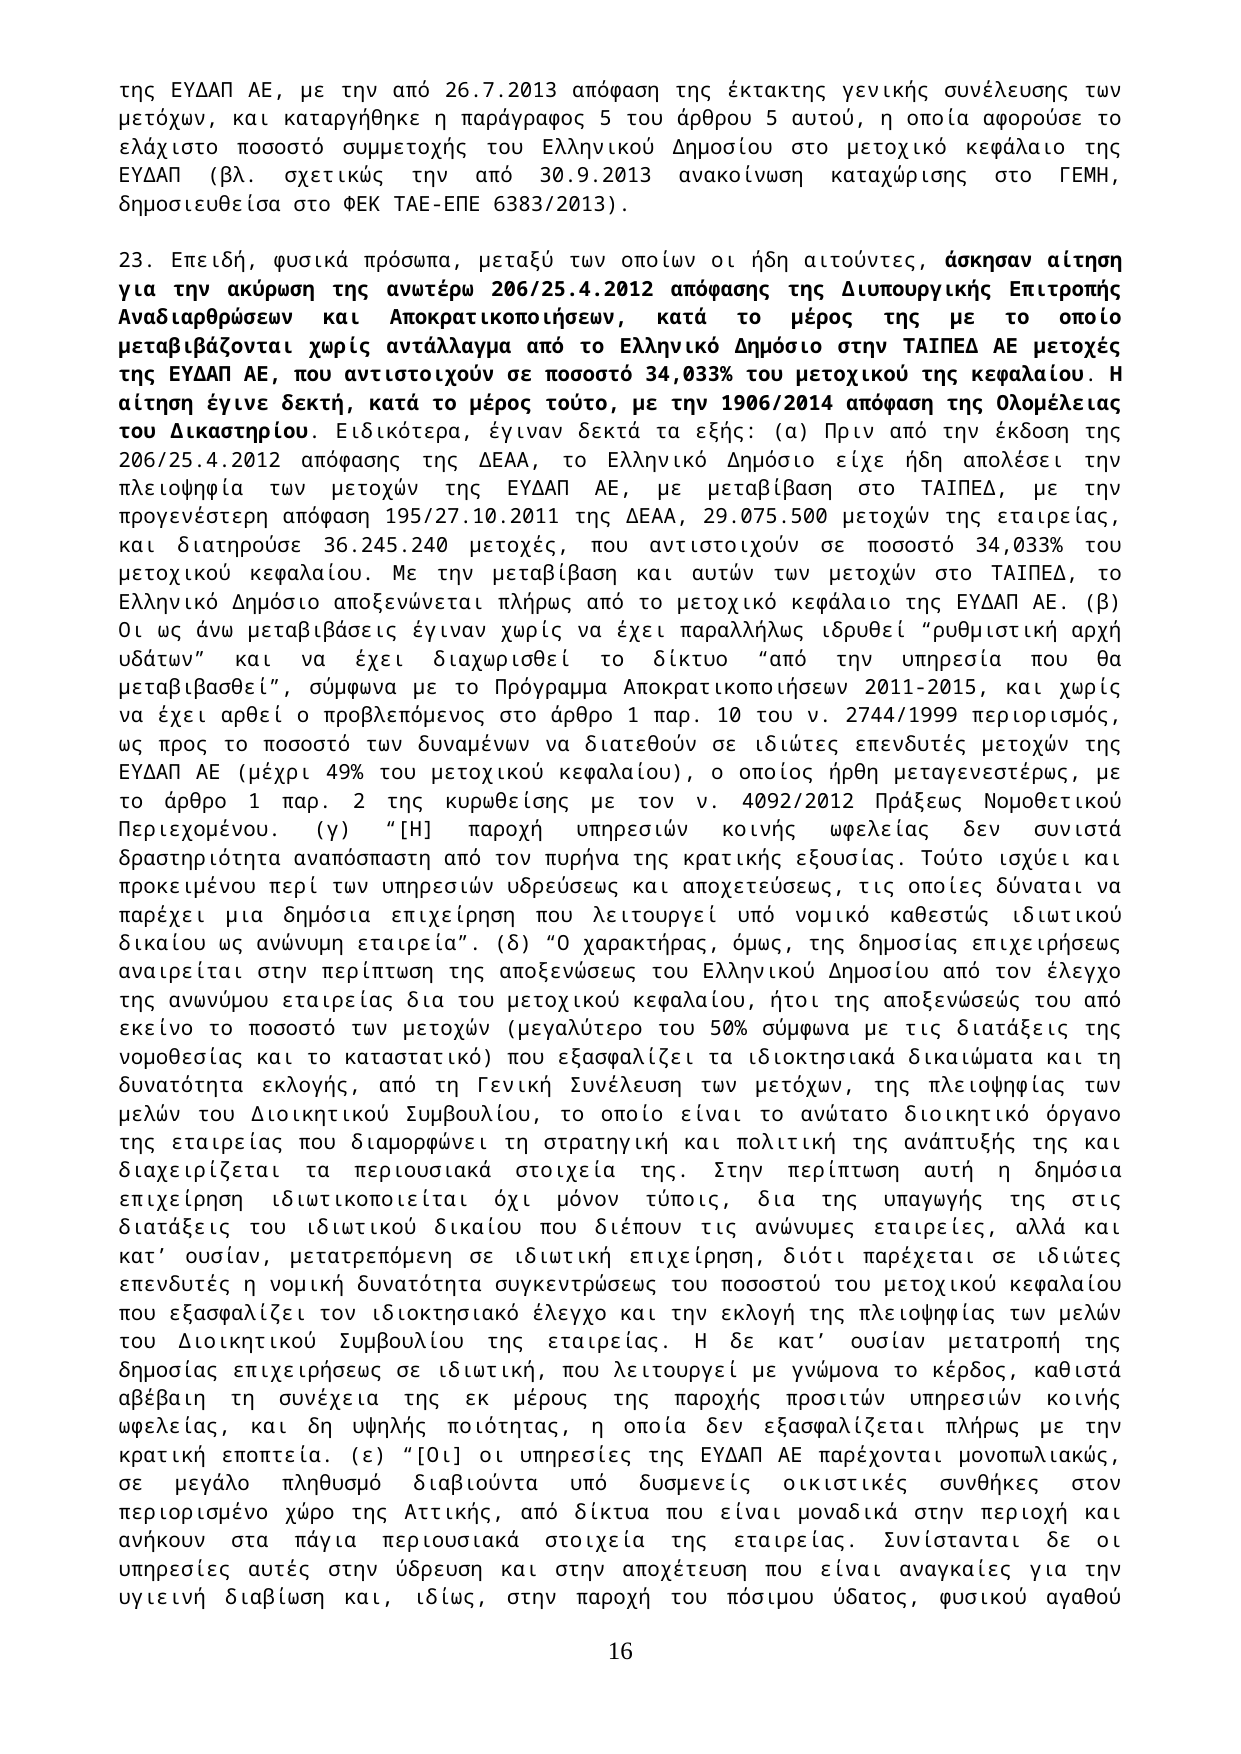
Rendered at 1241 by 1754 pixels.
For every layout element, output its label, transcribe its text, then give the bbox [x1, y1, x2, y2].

text της ΕΥΔΑΠ ΑΕ, με την από 26.7.2013 απόφαση της έκτακτης γενικής συνέλευσης των μετόχων, και καταργήθηκε η παράγραφος 5 του άρθρου 5 αυτού, η οποία αφορούσε το ελάχιστο ποσοστό συμμετοχής του Ελληνικού Δημοσίου στο μετοχικό κεφάλαιο της ΕΥΔΑΠ (βλ. σχετικώς την από 30.9.2013 ανακοίνωση καταχώρισης στο ΓΕΜΗ, δημοσιευθείσα στο ΦΕΚ ΤΑΕ-ΕΠΕ 6383/2013). [118, 75, 1122, 217]
text 23. Επειδή, φυσικά πρόσωπα, μεταξύ των οποίων οι ήδη αιτούντες, άσκησαν αίτηση για την ακύρωση της ανωτέρω 206/25.4.2012 απόφασης της Διυπουργικής Επιτροπής Αναδιαρθρώσεων και Αποκρατικοποιήσεων, κατά το μέρος της με το οποίο μεταβιβάζονται χωρίς αντάλλαγμα από το Ελληνικό Δημόσιο στην ΤΑΙΠΕΔ ΑΕ μετοχές της ΕΥΔΑΠ ΑΕ, που αντιστοιχούν σε ποσοστό 34,033% του μετοχικού της κεφαλαίου. Η αίτηση έγινε δεκτή, κατά το μέρος τούτο, με την 1906/2014 απόφαση της Ολομέλειας του Δικαστηρίου. Ειδικότερα, έγιναν δεκτά τα εξής: (α) Πριν από την έκδοση της 206/25.4.2012 απόφασης της ΔΕΑΑ, το Ελληνικό Δημόσιο είχε ήδη απολέσει την πλειοψηφία των μετοχών της ΕΥΔΑΠ ΑΕ, με μεταβίβαση στο ΤΑΙΠΕΔ, με την προγενέστερη απόφαση 195/27.10.2011 της ΔΕΑΑ, 29.075.500 μετοχών της εταιρείας, και διατηρούσε 36.245.240 μετοχές, που αντιστοιχούν σε ποσοστό 34,033% του μετοχικού κεφαλαίου. Με την μεταβίβαση και αυτών των μετοχών στο ΤΑΙΠΕΔ, το Ελληνικό Δημόσιο αποξενώνεται πλήρως από το μετοχικό κεφάλαιο της ΕΥΔΑΠ ΑΕ. (β) Οι ως άνω μεταβιβάσεις έγιναν χωρίς να έχει παραλλήλως ιδρυθεί “ρυθμιστική αρχή υδάτων” και να έχει διαχωρισθεί το δίκτυο “από την υπηρεσία που θα μεταβιβασθεί”, σύμφωνα με το Πρόγραμμα Αποκρατικοποιήσεων 2011-2015, και χωρίς να έχει αρθεί ο προβλεπόμενος στο άρθρο 1 παρ. 10 του ν. 2744/1999 περιορισμός, ως προς το ποσοστό των δυναμένων να διατεθούν σε ιδιώτες επενδυτές μετοχών της ΕΥΔΑΠ ΑΕ (μέχρι 49% του μετοχικού κεφαλαίου), ο οποίος ήρθη μεταγενεστέρως, με το άρθρο 1 παρ. 2 της κυρωθείσης με τον ν. 4092/2012 Πράξεως Νομοθετικού Περιεχομένου. (γ) “[Η] παροχή υπηρεσιών κοινής ωφελείας δεν συνιστά δραστηριότητα αναπόσπαστη από τον πυρήνα της κρατικής εξουσίας. Τούτο ισχύει και προκειμένου περί των υπηρεσιών υδρεύσεως και αποχετεύσεως, τις οποίες δύναται να παρέχει μια δημόσια επιχείρηση που λειτουργεί υπό νομικό καθεστώς ιδιωτικού δικαίου ως ανώνυμη εταιρεία”. (δ) “Ο χαρακτήρας, όμως, της δημοσίας επιχειρήσεως αναιρείται στην περίπτωση της αποξενώσεως του Ελληνικού Δημοσίου από τον έλεγχο της ανωνύμου εταιρείας δια του μετοχικού κεφαλαίου, ήτοι της αποξενώσεώς του από εκείνο το ποσοστό των μετοχών (μεγαλύτερο του 50% σύμφωνα με τις διατάξεις της νομοθεσίας και το καταστατικό) που εξασφαλίζει τα ιδιοκτησιακά δικαιώματα και τη δυνατότητα εκλογής, από τη Γενική Συνέλευση των μετόχων, της πλειοψηφίας των μελών του Διοικητικού Συμβουλίου, το οποίο είναι το ανώτατο διοικητικό όργανο της εταιρείας που διαμορφώνει τη στρατηγική και πολιτική της ανάπτυξής της και διαχειρίζεται τα περιουσιακά στοιχεία της. Στην περίπτωση αυτή η δημόσια επιχείρηση ιδιωτικοποιείται όχι μόνον τύποις, δια της υπαγωγής της στις διατάξεις του ιδιωτικού δικαίου που διέπουν τις ανώνυμες εταιρείες, αλλά και κατ’ ουσίαν, μετατρεπόμενη σε ιδιωτική επιχείρηση, διότι παρέχεται σε ιδιώτες επενδυτές η νομική δυνατότητα συγκεντρώσεως του ποσοστού του μετοχικού κεφαλαίου που εξασφαλίζει τον ιδιοκτησιακό έλεγχο και την εκλογή της πλειοψηφίας των μελών του Διοικητικού Συμβουλίου της εταιρείας. Η δε κατ’ ουσίαν μετατροπή της δημοσίας επιχειρήσεως σε ιδιωτική, που λειτουργεί με γνώμονα το κέρδος, καθιστά αβέβαιη τη συνέχεια της εκ μέρους της παροχής προσιτών υπηρεσιών κοινής ωφελείας, και δη υψηλής ποιότητας, η οποία δεν εξασφαλίζεται πλήρως με την κρατική εποπτεία. (ε) “[Οι] οι υπηρεσίες της ΕΥΔΑΠ ΑΕ παρέχονται μονοπωλιακώς, σε μεγάλο πληθυσμό διαβιούντα υπό δυσμενείς οικιστικές συνθήκες στον περιορισμένο χώρο της Αττικής, από δίκτυα που είναι μοναδικά στην περιοχή και ανήκουν στα πάγια περιουσιακά στοιχεία της εταιρείας. Συνίστανται δε οι υπηρεσίες αυτές στην ύδρευση και στην αποχέτευση που είναι αναγκαίες για την υγιεινή διαβίωση και, ιδίως, στην παροχή του πόσιμου ύδατος, φυσικού αγαθού [118, 246, 1122, 1611]
